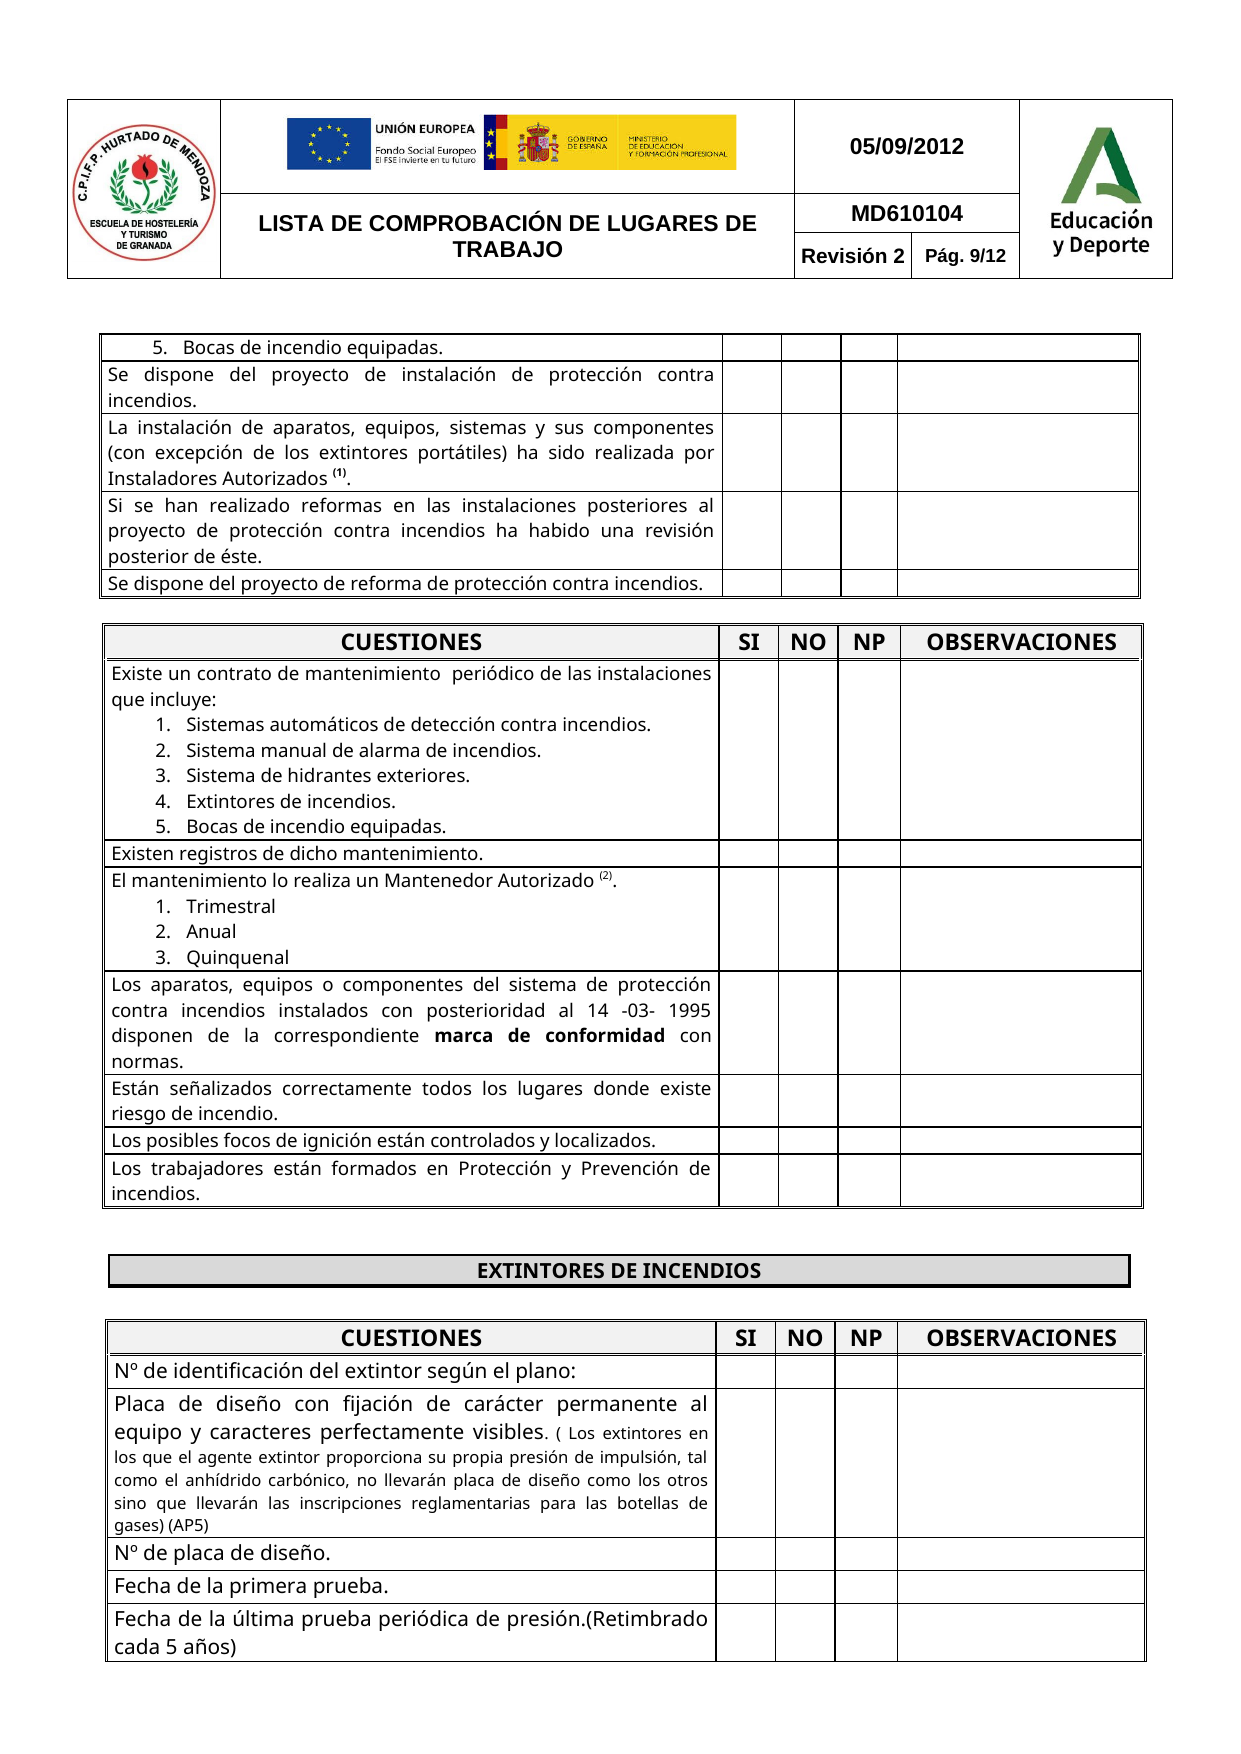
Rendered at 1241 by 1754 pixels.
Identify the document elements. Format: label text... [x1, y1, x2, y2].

table_cell La instalación de aparatos, equipos, sistemas y sus componentes (con excepción de los extintores portátiles) ha sido realizada por Instaladores Autorizados (1). [102, 414, 722, 491]
table_cell [898, 1538, 1144, 1569]
table_cell [782, 570, 840, 596]
table_cell [779, 972, 837, 1073]
table_cell [776, 1389, 834, 1537]
table_header OBSERVACIONES [898, 1322, 1144, 1353]
table_header NP [839, 626, 900, 657]
table_cell [720, 1155, 778, 1206]
table_header OBSERVACIONES [901, 626, 1141, 657]
table_cell Si se han realizado reformas en las instalaciones posteriores al proyecto de protección contra incendios ha habido una revisión posterior de éste. [102, 492, 722, 569]
table_cell [836, 1356, 897, 1387]
table_cell [779, 661, 837, 839]
table_cell [779, 1075, 837, 1126]
picture [283, 114, 737, 170]
table_cell [901, 1155, 1141, 1206]
table_cell [717, 1356, 775, 1387]
table_cell [776, 1538, 834, 1569]
table_cell [842, 335, 897, 360]
table_cell [898, 1571, 1144, 1602]
table_cell [836, 1538, 897, 1569]
table_cell [720, 868, 778, 970]
table_cell [898, 335, 1138, 360]
table_cell Están señalizados correctamente todos los lugares donde existe riesgo de incendio. [105, 1075, 718, 1126]
table_cell [723, 414, 781, 491]
table_cell Existen registros de dicho mantenimiento. [105, 841, 718, 866]
table_cell [898, 570, 1138, 596]
table_cell [898, 1604, 1144, 1661]
table_cell [839, 661, 900, 839]
table_cell [782, 492, 840, 569]
table_cell Los posibles focos de ignición están controlados y localizados. [105, 1128, 718, 1153]
table_cell [842, 570, 897, 596]
table_cell [842, 414, 897, 491]
table_header NP [836, 1322, 897, 1353]
table_cell [717, 1538, 775, 1569]
table_cell [839, 868, 900, 970]
table_cell [839, 1155, 900, 1206]
table_cell [898, 362, 1138, 412]
table_cell [839, 1075, 900, 1126]
table_cell [782, 414, 840, 491]
table_cell [779, 1128, 837, 1153]
table_cell [723, 570, 781, 596]
table_cell [776, 1356, 834, 1387]
table_cell Existe un contrato de mantenimiento periódico de las instalaciones que incluye: Sistemas automáticos de detección contra incendios. Sistema manual de alarma de incendios. Sistema de hidrantes exteriores. Extintores de incendios. Bocas de incendio equipadas. [105, 658, 718, 839]
table_cell [901, 841, 1141, 866]
table_cell Fecha de la primera prueba. [108, 1571, 715, 1602]
picture [71, 124, 217, 262]
table_cell [723, 362, 781, 412]
table_cell [779, 841, 837, 866]
table_header CUESTIONES [108, 1322, 715, 1353]
table_cell Los aparatos, equipos o componentes del sistema de protección contra incendios instalados con posterioridad al 14 -03- 1995 disponen de la correspondiente marca de conformidad con normas. [105, 972, 718, 1073]
table_cell [901, 972, 1141, 1073]
table_cell [779, 868, 837, 970]
table_header NO [776, 1322, 834, 1353]
table_cell [723, 335, 781, 360]
table_cell [836, 1389, 897, 1537]
table_cell [717, 1389, 775, 1537]
table_cell [782, 335, 840, 360]
table_cell [720, 661, 778, 839]
table_cell Se dispone del proyecto de reforma de protección contra incendios. [102, 570, 722, 596]
table_cell [842, 492, 897, 569]
table_header CUESTIONES [105, 626, 718, 657]
table_cell [901, 1075, 1141, 1126]
table_cell [776, 1571, 834, 1602]
table_header SI [720, 626, 778, 657]
table_cell Nº de identificación del extintor según el plano: [107, 1353, 715, 1387]
table_cell [717, 1571, 775, 1602]
table_cell [720, 841, 778, 866]
table_cell [898, 414, 1138, 491]
table_cell [836, 1604, 897, 1661]
table_cell [839, 841, 900, 866]
table_cell Los trabajadores están formados en Protección y Prevención de incendios. [105, 1155, 718, 1206]
table_cell [842, 362, 897, 412]
table_cell [836, 1571, 897, 1602]
table_cell [720, 972, 778, 1073]
table_cell [901, 1128, 1141, 1153]
table_cell [776, 1604, 834, 1661]
table_cell [779, 1155, 837, 1206]
table_header EXTINTORES DE INCENDIOS [110, 1256, 1128, 1284]
table_cell [720, 1128, 778, 1153]
table_cell [723, 492, 781, 569]
table_cell Nº de placa de diseño. [108, 1538, 715, 1569]
table_cell [839, 972, 900, 1073]
table_cell [782, 362, 840, 412]
table_cell [717, 1604, 775, 1661]
table_cell [901, 868, 1141, 970]
table_cell Los sistemas de protección contra incendio y emergencia con los que se cuenta son: Sistemas automáticos de detección contra incendios. Sistema manual de alarma de incendios. Sistema de hidrantes exteriores. Extintores de incendios. Bocas de incendio equipadas. [102, 335, 722, 360]
table_header SI [717, 1322, 775, 1353]
table_cell [898, 1389, 1144, 1537]
table_cell [839, 1128, 900, 1153]
table_cell Se dispone del proyecto de instalación de protección contra incendios. [102, 362, 722, 412]
table_cell [898, 492, 1138, 569]
table_cell [898, 1353, 1146, 1387]
table_cell Placa de diseño con fijación de carácter permanente al equipo y caracteres perfectamente visibles. ( Los extintores en los que el agente extintor proporciona su propia presión de impulsión, tal como el anhídrido carbónico, no llevarán placa de diseño como los otros sino que llevarán las inscripciones reglamentarias para las botellas de gases) (AP5) [108, 1389, 715, 1537]
picture [1047, 126, 1155, 257]
table_header NO [779, 626, 837, 657]
table_cell [720, 1075, 778, 1126]
table_cell [901, 658, 1141, 839]
table_cell Fecha de la última prueba periódica de presión.(Retimbrado cada 5 años) [108, 1604, 715, 1661]
table_cell El mantenimiento lo realiza un Mantenedor Autorizado (2). Trimestral Anual Quinquenal [105, 868, 718, 970]
